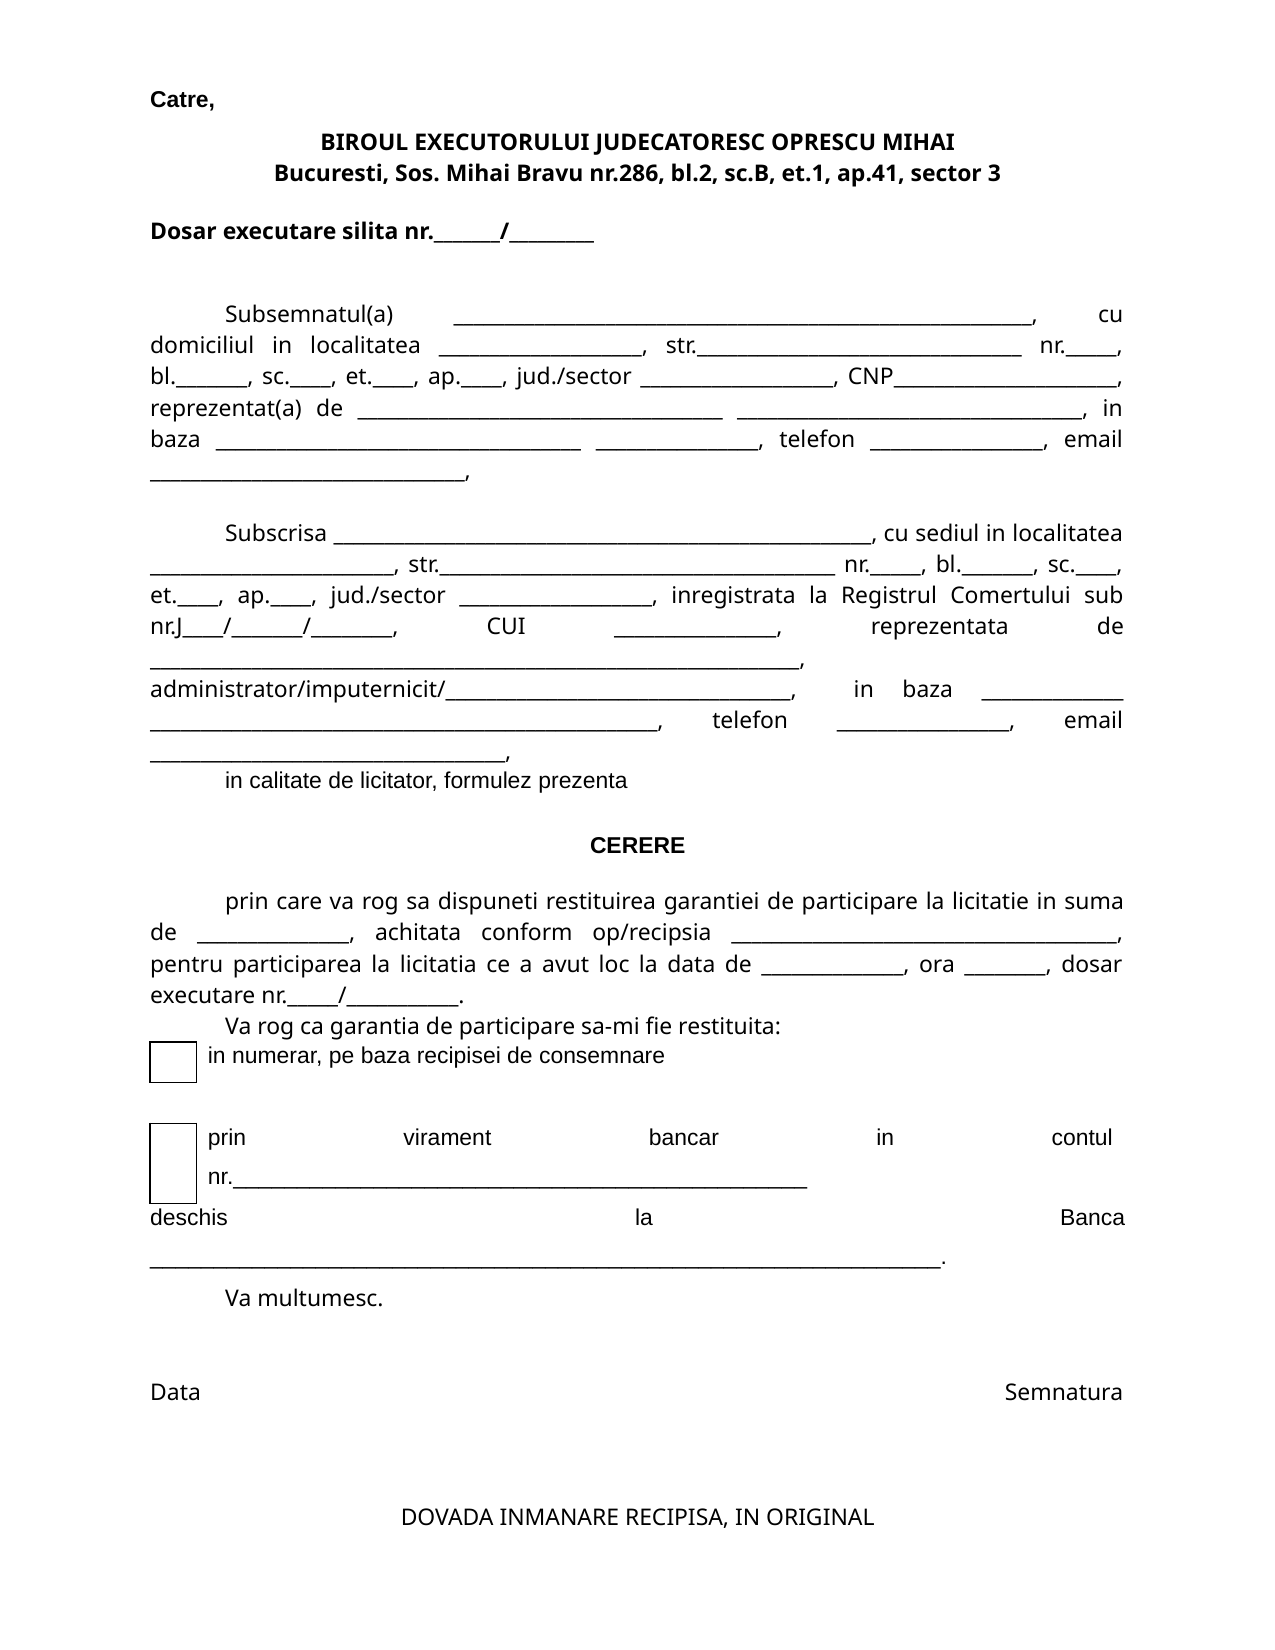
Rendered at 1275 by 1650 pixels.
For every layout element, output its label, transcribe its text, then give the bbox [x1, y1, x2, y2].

text Bucuresti, Sos. Mihai Bravu nr.286, bl.2, sc.B, et.1, ap.41, sector 3 [150, 157, 1125, 188]
text BIROUL EXECUTORULUI JUDECATORESC OPRESCU MIHAI [150, 126, 1125, 157]
text Subscrisa _____________________________________________________, cu sediul in localitatea ________________________, str._______________________________________ nr._____, bl._______, sc.____, et.____, ap.____, jud./sector ___________________, inregistrata la Registrul Comertului sub nr.J____/_______/________, CUI ________________, reprezentata de ________________________________________________________________, administrator/imputernicit/__________________________________, in baza ______________ __________________________________________________, telefon _________________, email ___________________________________, [150, 517, 1125, 767]
text Va rog ca garantia de participare sa-mi fie restituita: [150, 1010, 1125, 1041]
text Va multumesc. [150, 1282, 1125, 1314]
text prin care va rog sa dispuneti restituirea garantiei de participare la licitatie in suma de _______________, achitata conform op/recipsia ______________________________________, pentru participarea la licitatia ce a avut loc la data de ______________, ora ________, dosar executare nr._____/___________. [150, 885, 1125, 1010]
text Data Semnatura [150, 1376, 1125, 1407]
text deschis la Banca ______________________________________________________________. [150, 1203, 1125, 1269]
text DOVADA INMANARE RECIPISA, IN ORIGINAL [150, 1501, 1125, 1532]
text Dosar executare silita nr._______/_________ [150, 215, 1125, 246]
text Catre, [150, 86, 1125, 113]
table_header [151, 1043, 196, 1082]
text in calitate de licitator, formulez prezenta [150, 767, 1125, 793]
text CERERE [150, 832, 1125, 859]
table_header in numerar, pe baza recipisei de consemnare [197, 1041, 1124, 1082]
text Subsemnatul(a) _________________________________________________________, cu domiciliul in localitatea ____________________, str.________________________________ nr._____, bl._______, sc.____, et.____, ap.____, jud./sector ___________________, CNP______________________, reprezentat(a) de ____________________________________ __________________________________, in baza ____________________________________ ________________, telefon _________________, email _______________________________, [150, 298, 1125, 485]
table_header [151, 1124, 196, 1202]
table_header prin virament bancar in contul nr._____________________________________________ [197, 1123, 1124, 1202]
